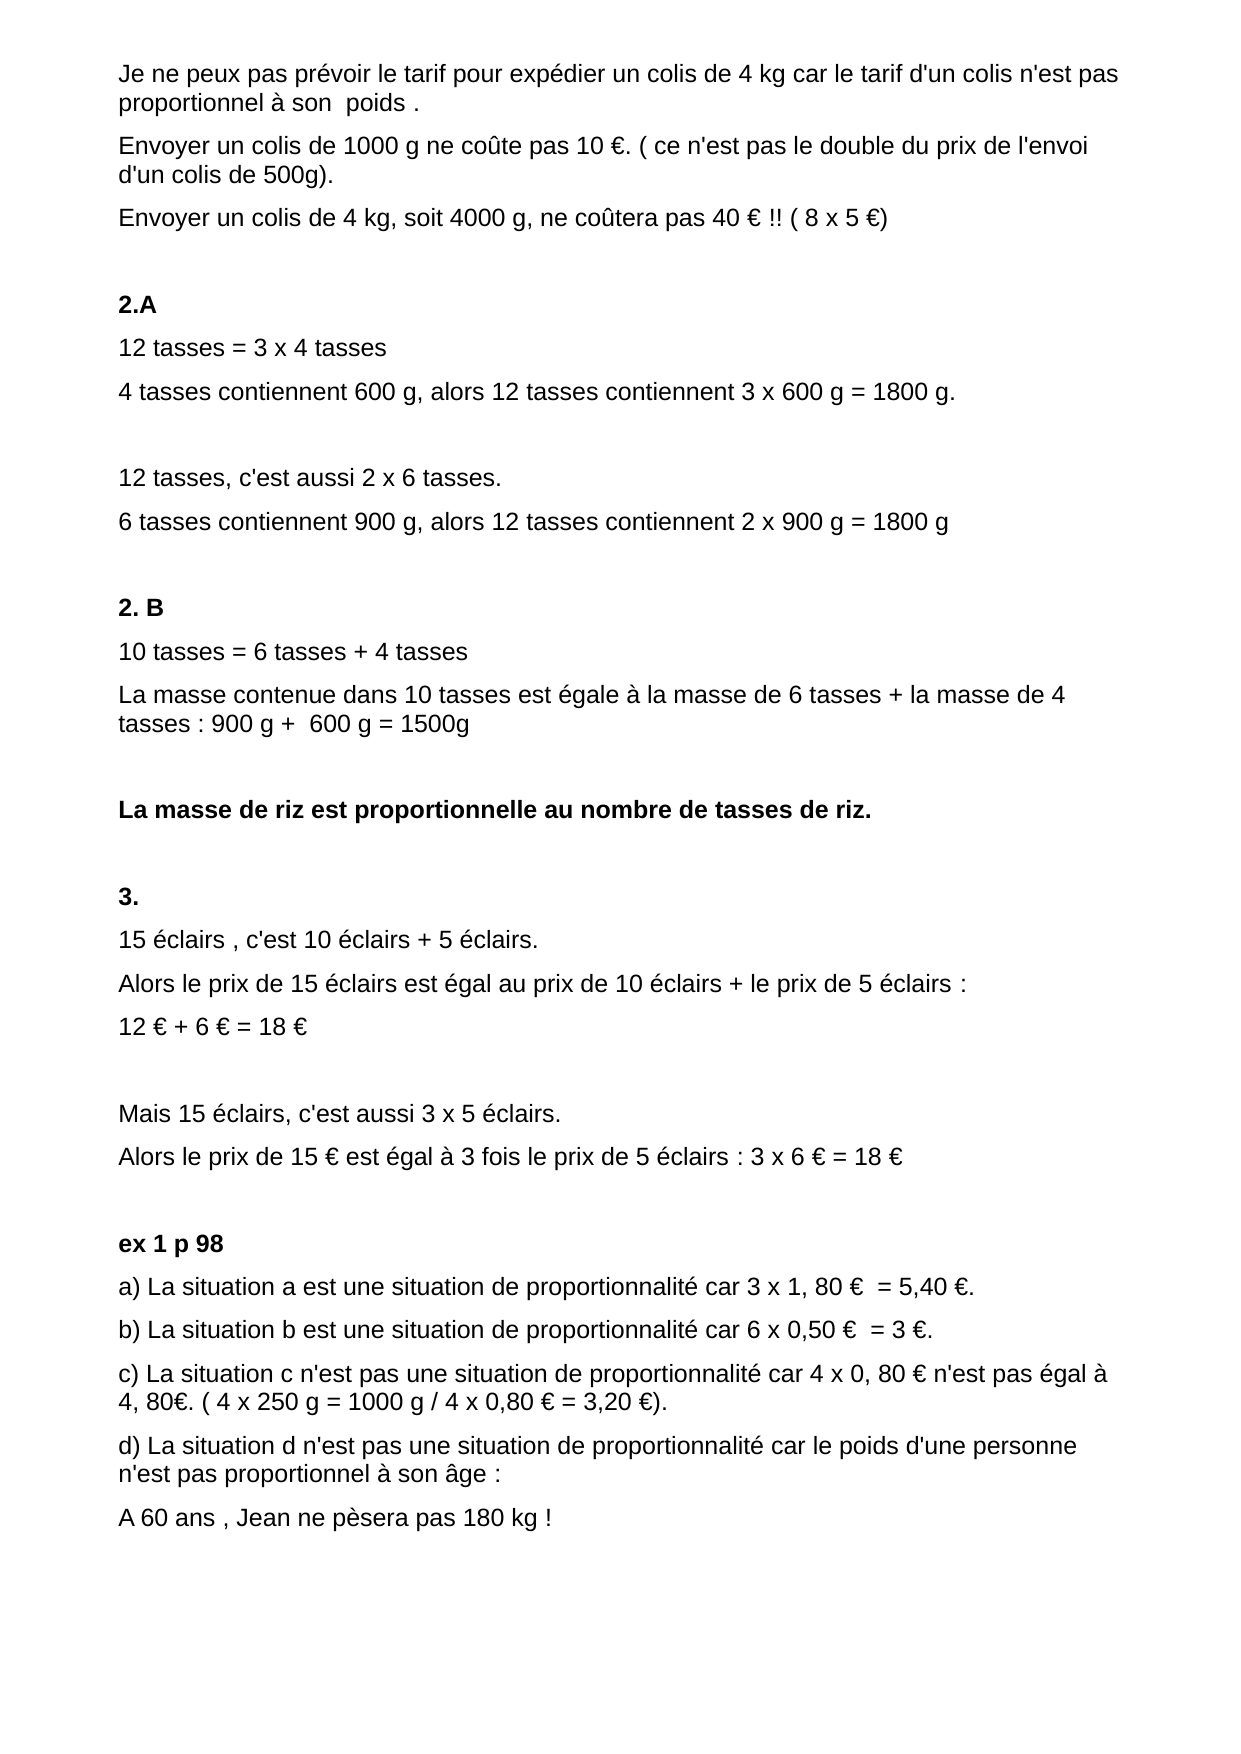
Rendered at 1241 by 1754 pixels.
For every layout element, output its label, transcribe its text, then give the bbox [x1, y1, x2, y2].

text 2.A [118, 290, 1122, 319]
text 2. B [118, 593, 1122, 622]
text 4 tasses contiennent 600 g, alors 12 tasses contiennent 3 x 600 g = 1800 g. [118, 377, 1122, 405]
text 12 € + 6 € = 18 € [118, 1012, 1122, 1041]
text Alors le prix de 15 éclairs est égal au prix de 10 éclairs + le prix de 5 éclairs : [118, 969, 1122, 997]
text a) La situation a est une situation de proportionnalité car 3 x 1, 80 € = 5,40 €. [118, 1272, 1122, 1301]
text 15 éclairs , c'est 10 éclairs + 5 éclairs. [118, 925, 1122, 954]
text 12 tasses, c'est aussi 2 x 6 tasses. [118, 463, 1122, 492]
text Je ne peux pas prévoir le tarif pour expédier un colis de 4 kg car le tarif d'un colis n'est pas proportionnel à son poids . [118, 59, 1122, 117]
text d) La situation d n'est pas une situation de proportionnalité car le poids d'une personne n'est pas proportionnel à son âge : [118, 1431, 1122, 1488]
text 6 tasses contiennent 900 g, alors 12 tasses contiennent 2 x 900 g = 1800 g [118, 507, 1122, 535]
text Envoyer un colis de 1000 g ne coûte pas 10 €. ( ce n'est pas le double du prix de l'envoi d'un colis de 500g). [118, 131, 1122, 189]
text Alors le prix de 15 € est égal à 3 fois le prix de 5 éclairs : 3 x 6 € = 18 € [118, 1142, 1122, 1171]
text Mais 15 éclairs, c'est aussi 3 x 5 éclairs. [118, 1099, 1122, 1127]
text La masse contenue dans 10 tasses est égale à la masse de 6 tasses + la masse de 4 tasses : 900 g + 600 g = 1500g [118, 680, 1122, 737]
text La masse de riz est proportionnelle au nombre de tasses de riz. [118, 795, 1122, 824]
text 10 tasses = 6 tasses + 4 tasses [118, 637, 1122, 665]
text b) La situation b est une situation de proportionnalité car 6 x 0,50 € = 3 €. [118, 1315, 1122, 1344]
text A 60 ans , Jean ne pèsera pas 180 kg ! [118, 1503, 1122, 1532]
text ex 1 p 98 [118, 1229, 1122, 1257]
text Envoyer un colis de 4 kg, soit 4000 g, ne coûtera pas 40 € !! ( 8 x 5 €) [118, 203, 1122, 232]
text 3. [118, 882, 1122, 911]
text 12 tasses = 3 x 4 tasses [118, 333, 1122, 362]
text c) La situation c n'est pas une situation de proportionnalité car 4 x 0, 80 € n'est pas égal à 4, 80€. ( 4 x 250 g = 1000 g / 4 x 0,80 € = 3,20 €). [118, 1359, 1122, 1416]
